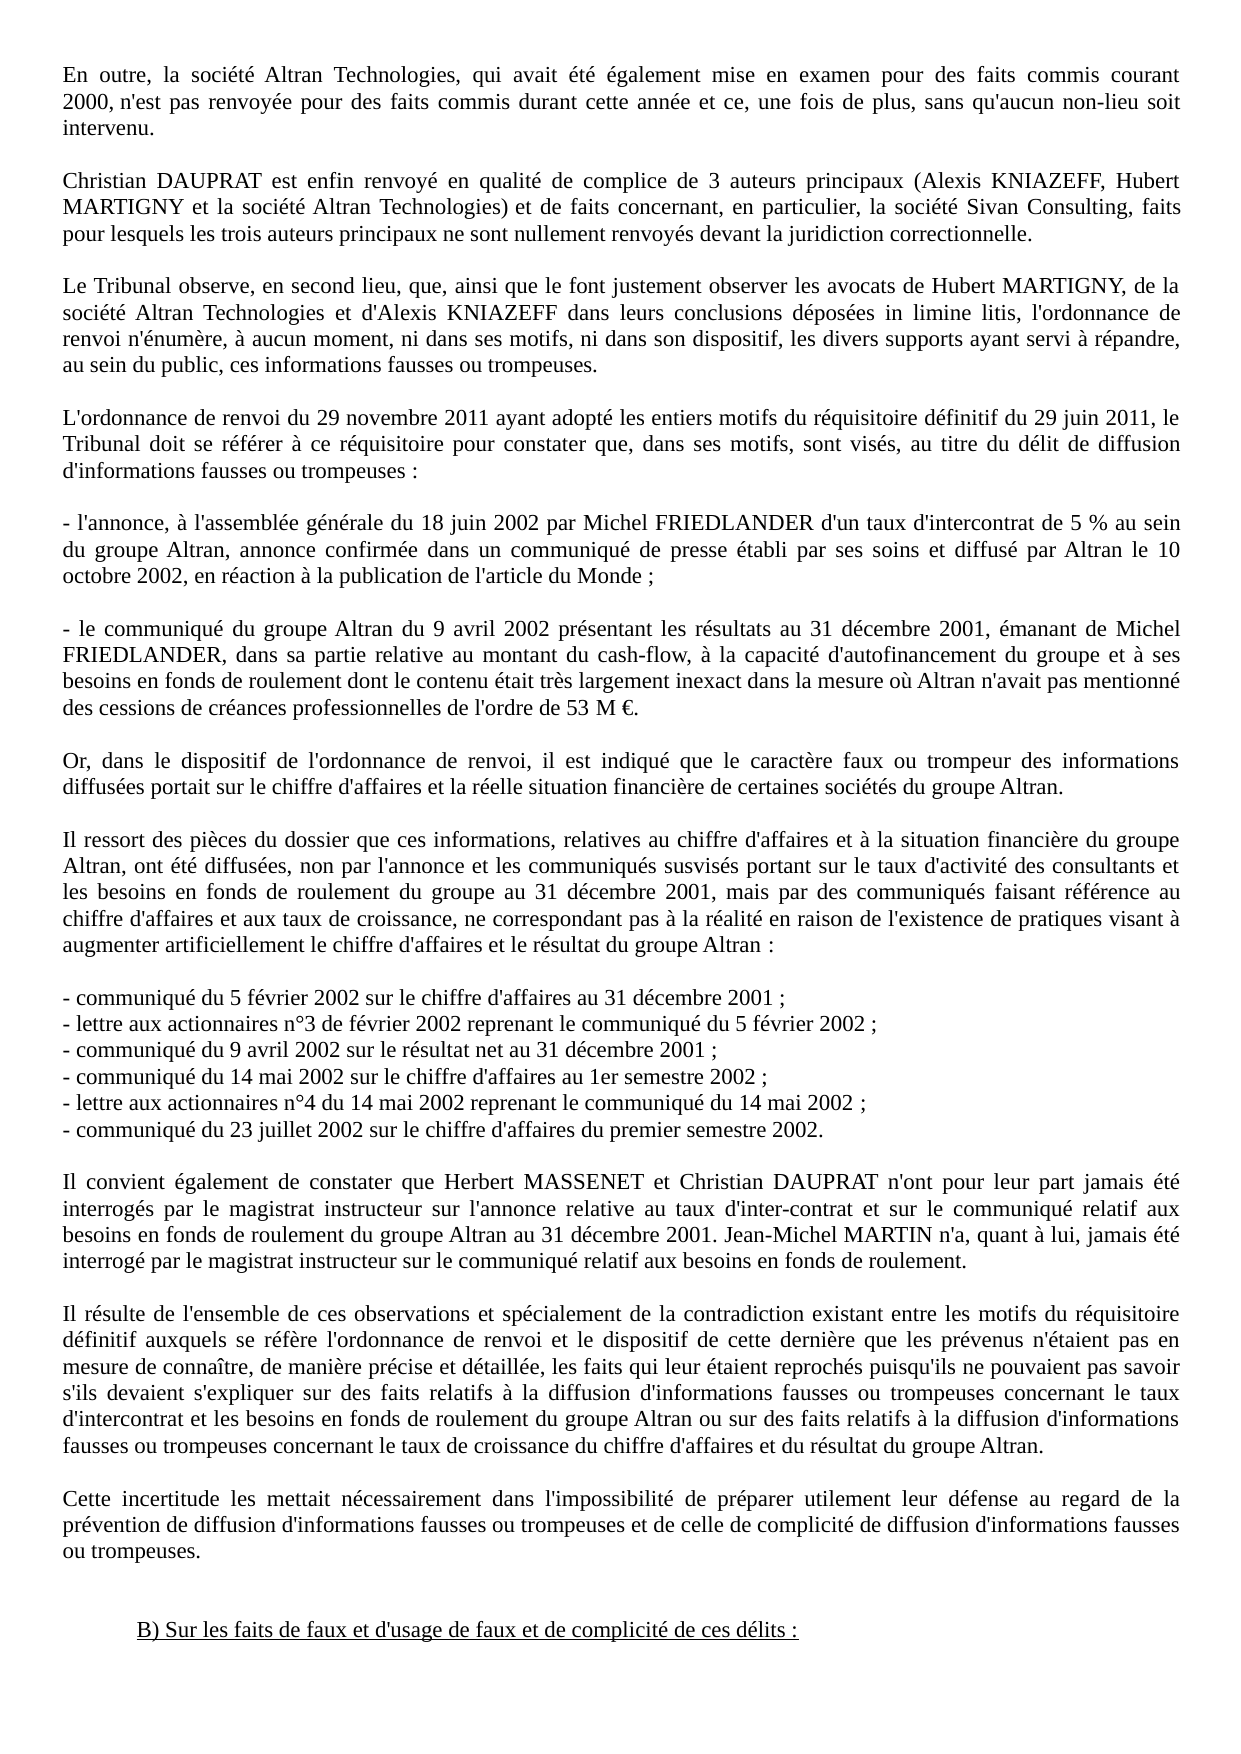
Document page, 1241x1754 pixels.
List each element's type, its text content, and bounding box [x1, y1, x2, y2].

text - communiqué du 23 juillet 2002 sur le chiffre d'affaires du premier semestre 2002. [62, 1116, 1182, 1142]
text - lettre aux actionnaires n°3 de février 2002 reprenant le communiqué du 5 février 2002 ; [62, 1010, 1182, 1037]
text Il résulte de l'ensemble de ces observations et spécialement de la contradiction existant entre les motifs du réquisitoire définitif auxquels se réfère l'ordonnance de renvoi et le dispositif de cette dernière que les prévenus n'étaient pas en mesure de connaître, de manière précise et détaillée, les faits qui leur étaient reprochés puisqu'ils ne pouvaient pas savoir s'ils devaient s'expliquer sur des faits relatifs à la diffusion d'informations fausses ou trompeuses concernant le taux d'intercontrat et les besoins en fonds de roulement du groupe Altran ou sur des faits relatifs à la diffusion d'informations fausses ou trompeuses concernant le taux de croissance du chiffre d'affaires et du résultat du groupe Altran. [62, 1300, 1182, 1458]
text L'ordonnance de renvoi du 29 novembre 2011 ayant adopté les entiers motifs du réquisitoire définitif du 29 juin 2011, le Tribunal doit se référer à ce réquisitoire pour constater que, dans ses motifs, sont visés, au titre du délit de diffusion d'informations fausses ou trompeuses : [62, 404, 1182, 483]
text B) Sur les faits de faux et d'usage de faux et de complicité de ces délits : [62, 1616, 1182, 1643]
text - communiqué du 5 février 2002 sur le chiffre d'affaires au 31 décembre 2001 ; [62, 984, 1182, 1010]
text Cette incertitude les mettait nécessairement dans l'impossibilité de préparer utilement leur défense au regard de la prévention de diffusion d'informations fausses ou trompeuses et de celle de complicité de diffusion d'informations fausses ou trompeuses. [62, 1484, 1182, 1564]
text - communiqué du 14 mai 2002 sur le chiffre d'affaires au 1er semestre 2002 ; [62, 1063, 1182, 1089]
text - lettre aux actionnaires n°4 du 14 mai 2002 reprenant le communiqué du 14 mai 2002 ; [62, 1089, 1182, 1116]
text Le Tribunal observe, en second lieu, que, ainsi que le font justement observer les avocats de Hubert MARTIGNY, de la société Altran Technologies et d'Alexis KNIAZEFF dans leurs conclusions déposées in limine litis, l'ordonnance de renvoi n'énumère, à aucun moment, ni dans ses motifs, ni dans son dispositif, les divers supports ayant servi à répandre, au sein du public, ces informations fausses ou trompeuses. [62, 272, 1182, 378]
text En outre, la société Altran Technologies, qui avait été également mise en examen pour des faits commis courant 2000, n'est pas renvoyée pour des faits commis durant cette année et ce, une fois de plus, sans qu'aucun non-lieu soit intervenu. [62, 61, 1182, 141]
text Christian DAUPRAT est enfin renvoyé en qualité de complice de 3 auteurs principaux (Alexis KNIAZEFF, Hubert MARTIGNY et la société Altran Technologies) et de faits concernant, en particulier, la société Sivan Consulting, faits pour lesquels les trois auteurs principaux ne sont nullement renvoyés devant la juridiction correctionnelle. [62, 167, 1182, 246]
text Il ressort des pièces du dossier que ces informations, relatives au chiffre d'affaires et à la situation financière du groupe Altran, ont été diffusées, non par l'annonce et les communiqués susvisés portant sur le taux d'activité des consultants et les besoins en fonds de roulement du groupe au 31 décembre 2001, mais par des communiqués faisant référence au chiffre d'affaires et aux taux de croissance, ne correspondant pas à la réalité en raison de l'existence de pratiques visant à augmenter artificiellement le chiffre d'affaires et le résultat du groupe Altran : [62, 826, 1182, 957]
text - le communiqué du groupe Altran du 9 avril 2002 présentant les résultats au 31 décembre 2001, émanant de Michel FRIEDLANDER, dans sa partie relative au montant du cash-flow, à la capacité d'autofinancement du groupe et à ses besoins en fonds de roulement dont le contenu était très largement inexact dans la mesure où Altran n'avait pas mentionné des cessions de créances professionnelles de l'ordre de 53 M €. [62, 615, 1182, 720]
text - l'annonce, à l'assemblée générale du 18 juin 2002 par Michel FRIEDLANDER d'un taux d'intercontrat de 5 % au sein du groupe Altran, annonce confirmée dans un communiqué de presse établi par ses soins et diffusé par Altran le 10 octobre 2002, en réaction à la publication de l'article du Monde ; [62, 509, 1182, 588]
text - communiqué du 9 avril 2002 sur le résultat net au 31 décembre 2001 ; [62, 1037, 1182, 1063]
text Or, dans le dispositif de l'ordonnance de renvoi, il est indiqué que le caractère faux ou trompeur des informations diffusées portait sur le chiffre d'affaires et la réelle situation financière de certaines sociétés du groupe Altran. [62, 747, 1182, 799]
text Il convient également de constater que Herbert MASSENET et Christian DAUPRAT n'ont pour leur part jamais été interrogés par le magistrat instructeur sur l'annonce relative au taux d'inter-contrat et sur le communiqué relatif aux besoins en fonds de roulement du groupe Altran au 31 décembre 2001. Jean-Michel MARTIN n'a, quant à lui, jamais été interrogé par le magistrat instructeur sur le communiqué relatif aux besoins en fonds de roulement. [62, 1168, 1182, 1274]
